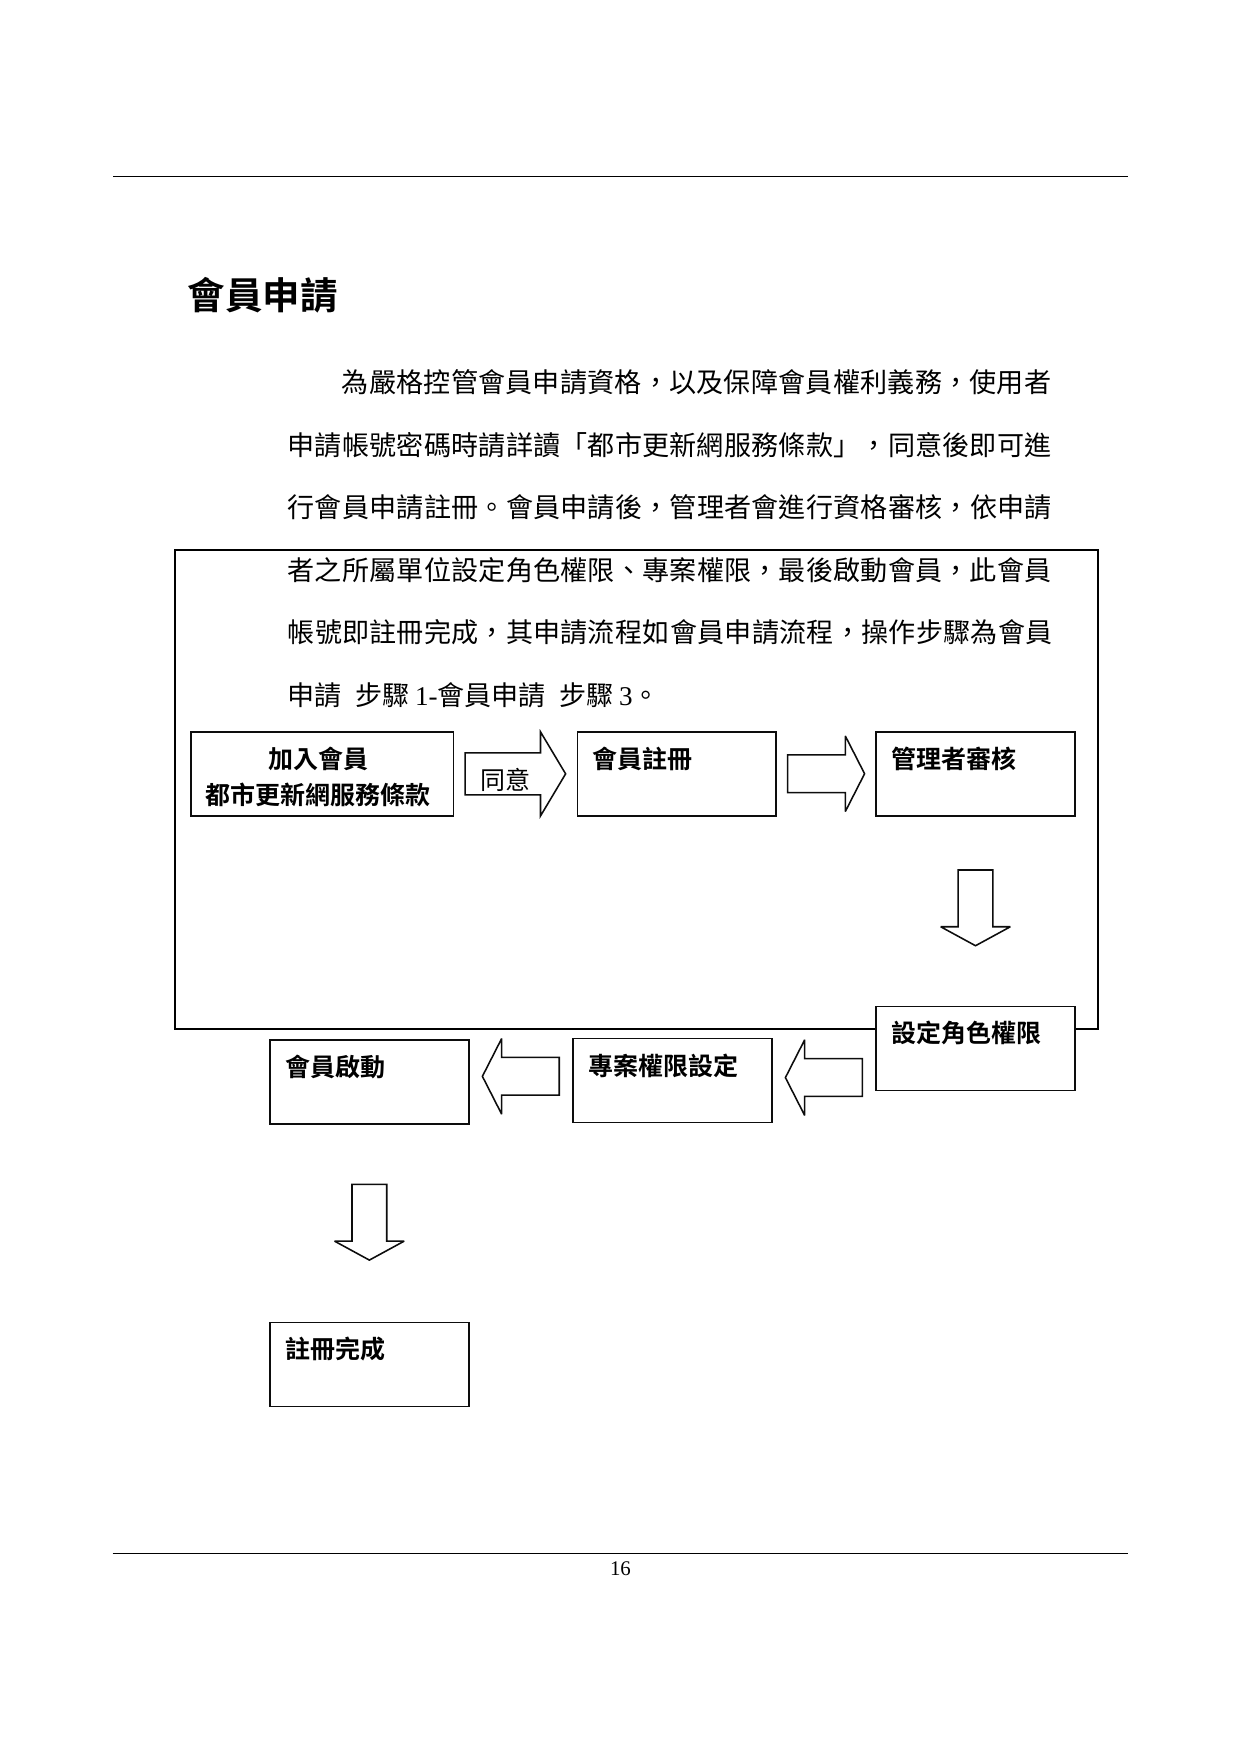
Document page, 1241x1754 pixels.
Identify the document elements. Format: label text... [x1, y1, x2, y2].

subtitle 會員申請 [187, 266, 1053, 320]
text 為嚴格控管會員申請資格，以及保障會員權利義務，使用者申請帳號密碼時請詳讀「都市更新網服務條款」，同意後即可進行會員申請註冊。會員申請後，管理者會進行資格審核，依申請者之所屬單位設定角色權限、專案權限，最後啟動會員，此會員帳號即註冊完成，其申請流程如圖8，操作步驟為圖9-圖11。 [287, 339, 1053, 549]
text 為嚴格控管會員申請資格，以及保障會員權利義務，使用者申請帳號密碼時請詳讀「都市更新網服務條款」，同意後即可進行會員申請註冊。會員申請後，管理者會進行資格審核，依申請者之所屬單位設定角色權限、專案權限，最後啟動會員，此會員帳號即註冊完成，其申請流程如圖8，操作步驟為圖9-圖11。 [287, 551, 1053, 714]
